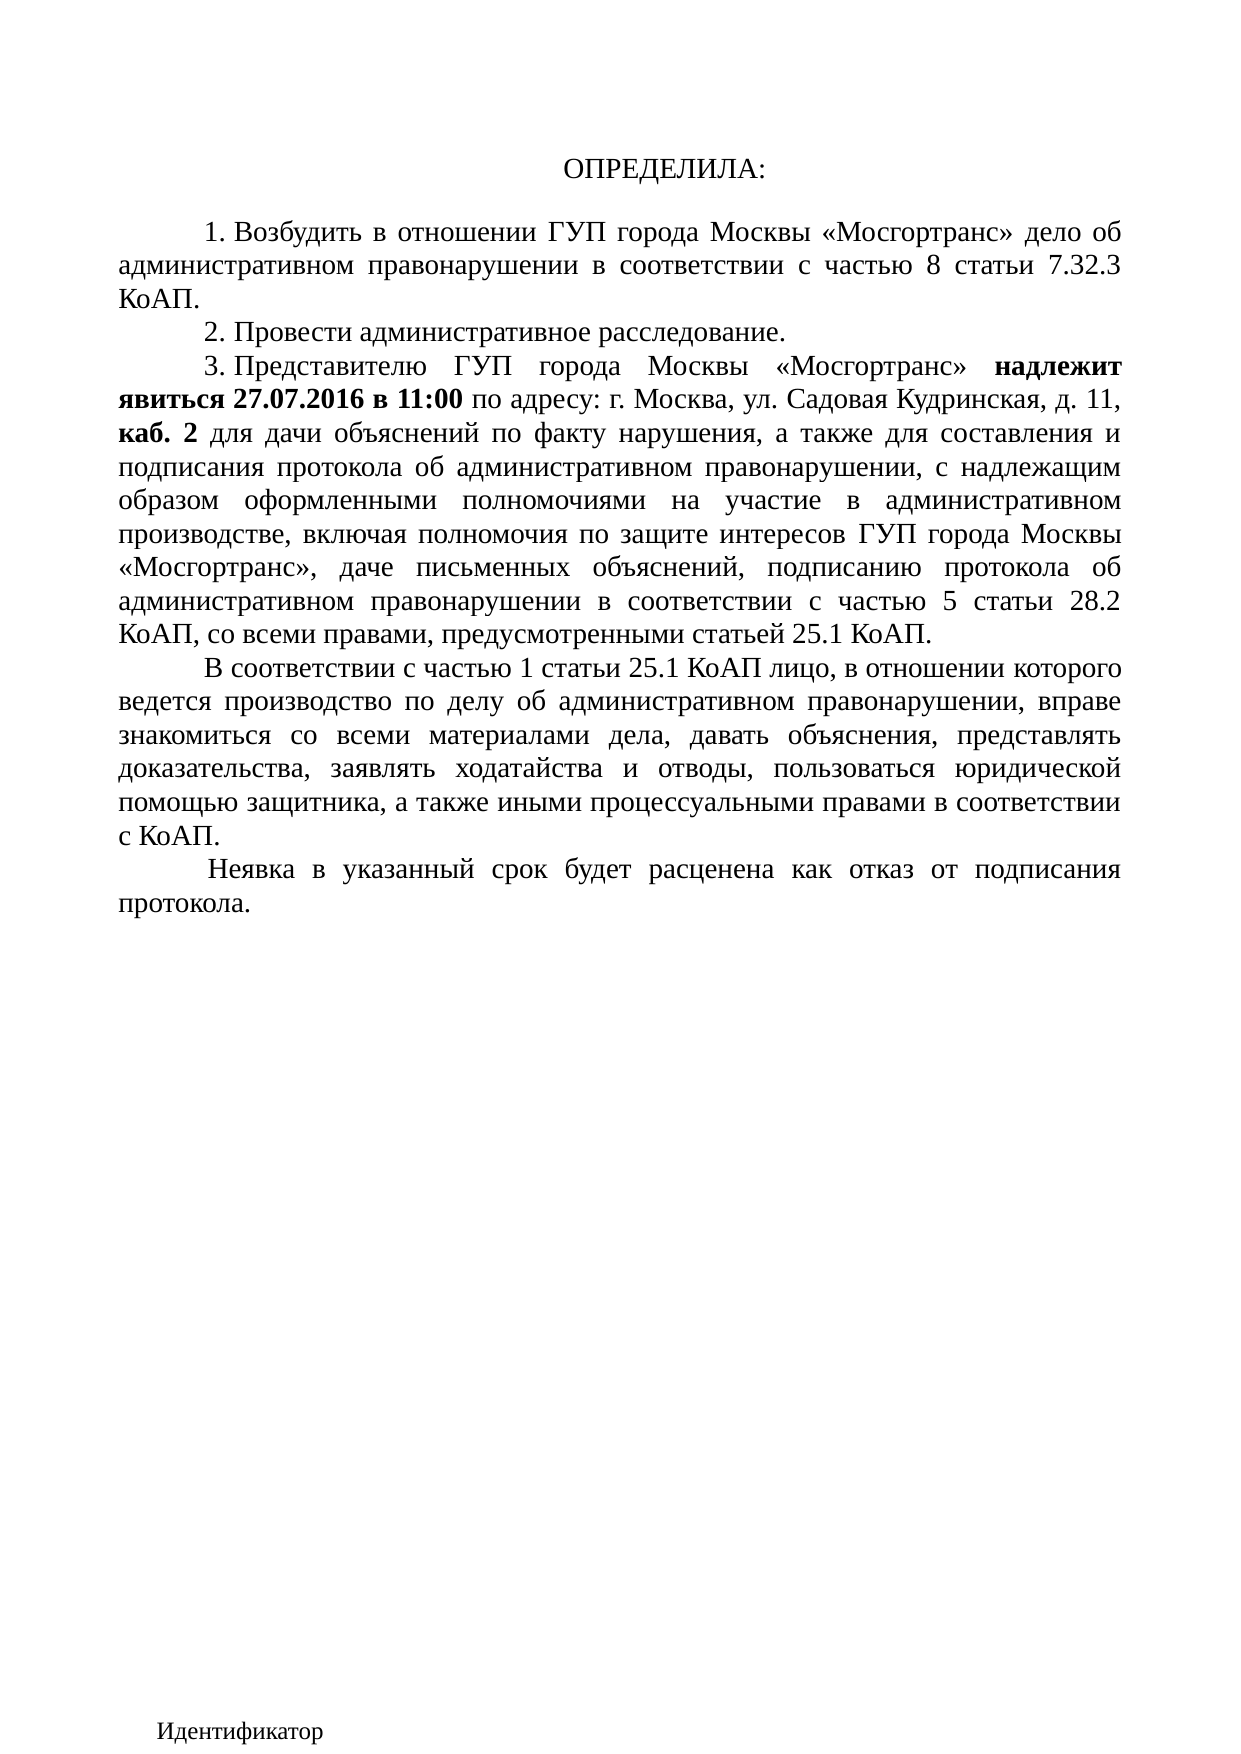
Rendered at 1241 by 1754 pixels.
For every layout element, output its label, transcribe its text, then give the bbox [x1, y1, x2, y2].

list Провести административное расследование. [118, 314, 1122, 348]
text В соответствии с частью 1 статьи 25.1 КоАП лицо, в отношении которого ведется производство по делу об административном правонарушении, вправе знакомиться со всеми материалами дела, давать объяснения, представлять доказательства, заявлять ходатайства и отводы, пользоваться юридической помощью защитника, а также иными процессуальными правами в соответствии с КоАП. [118, 650, 1122, 851]
list Представителю ГУП города Москвы «Мосгортранс» надлежит явиться 27.07.2016 в 11:00 по адресу: г. Москва, ул. Садовая Кудринская, д. 11, каб. 2 для дачи объяснений по факту нарушения, а также для составления и подписания протокола об административном правонарушении, с надлежащим образом оформленными полномочиями на участие в административном производстве, включая полномочия по защите интересов ГУП города Москвы «Мосгортранс», даче письменных объяснений, подписанию протокола об административном правонарушении в соответствии с частью 5 статьи 28.2 КоАП, со всеми правами, предусмотренными статьей 25.1 КоАП. [118, 348, 1122, 650]
text Неявка в указанный срок будет расценена как отказ от подписания протокола. [118, 851, 1122, 918]
list Возбудить в отношении ГУП города Москвы «Мосгортранс» дело об административном правонарушении в соответствии с частью 8 статьи 7.32.3 КоАП. [118, 214, 1122, 314]
text ОПРЕДЕЛИЛА: [118, 152, 1122, 185]
